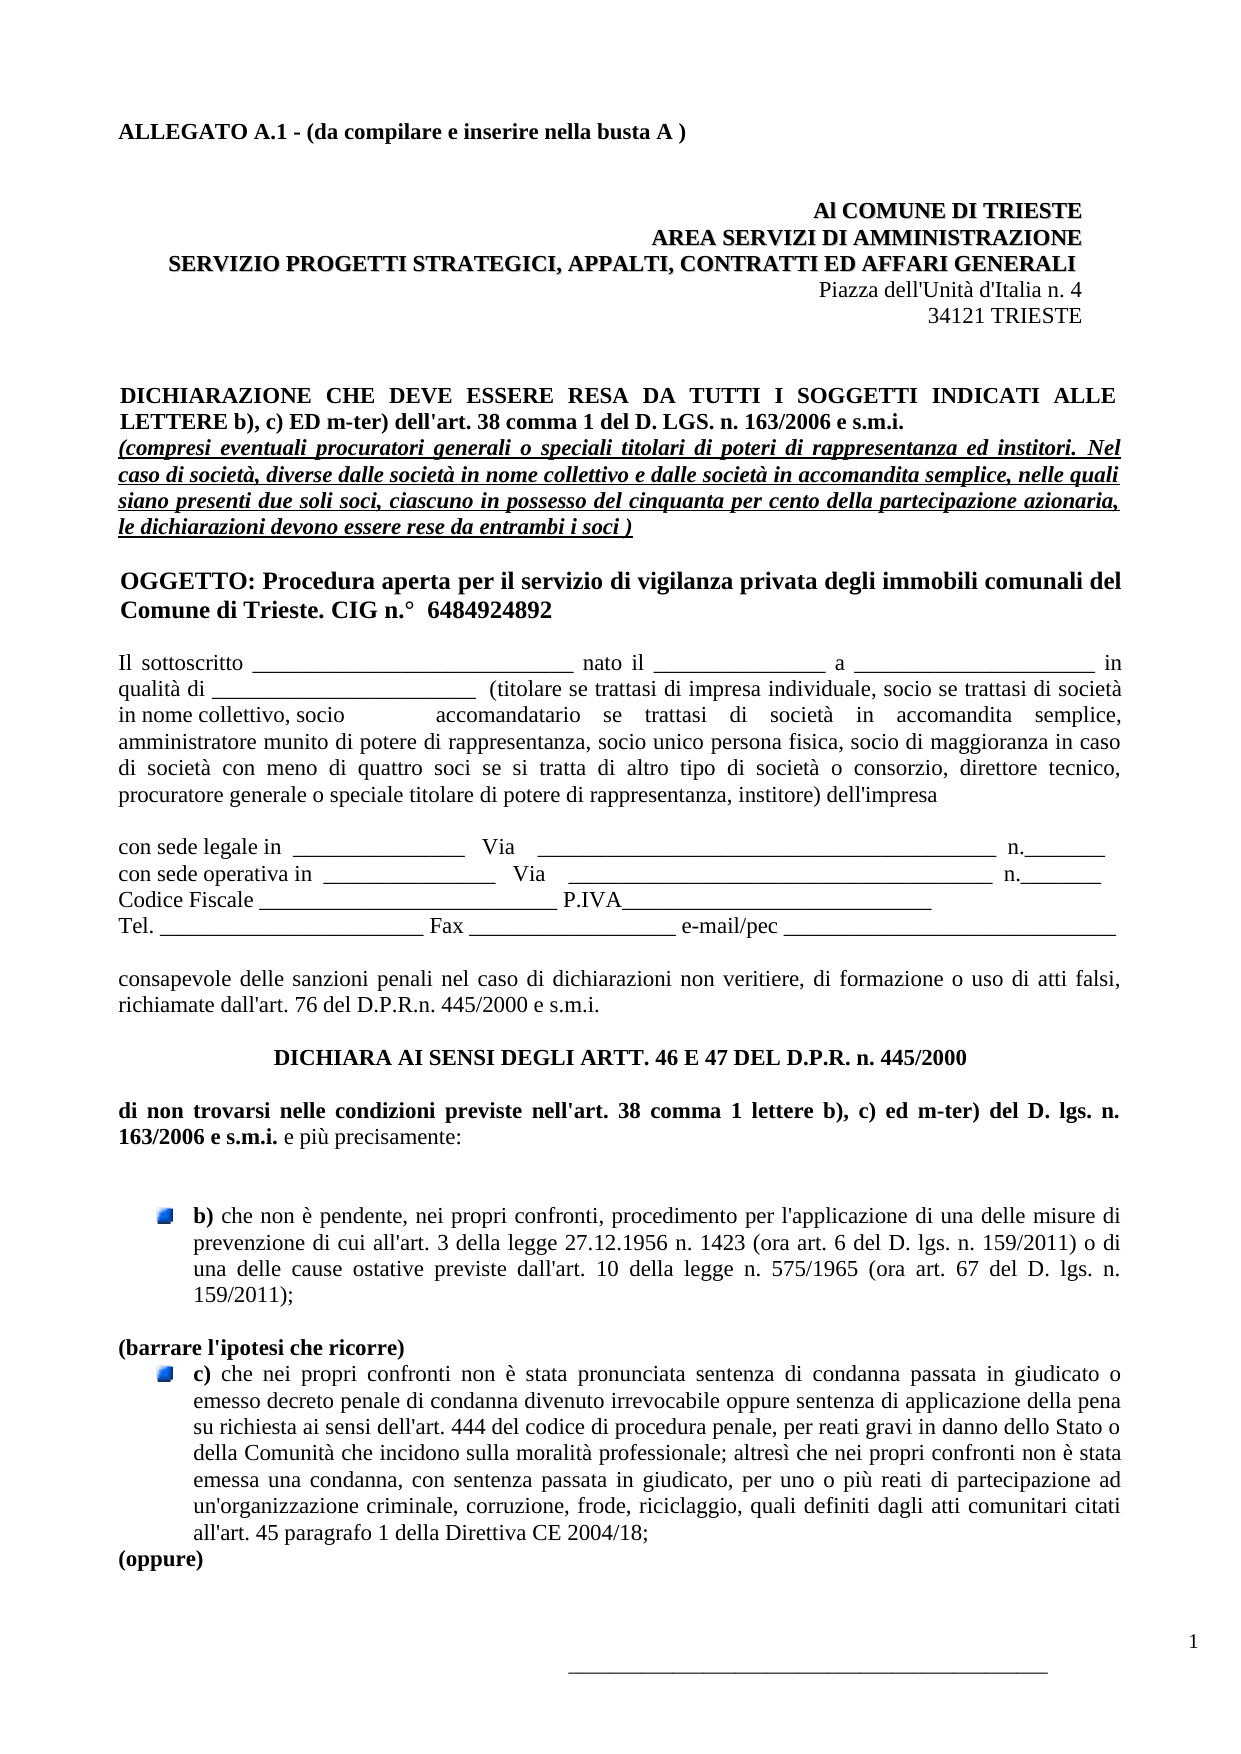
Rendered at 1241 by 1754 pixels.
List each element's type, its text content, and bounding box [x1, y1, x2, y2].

text Il sottoscritto ____________________________ nato il _______________ a _____________________ in qualità di _______________________ (titolare se trattasi di impresa individuale, socio se trattasi di società in nome collettivo, socio accomandatario se trattasi di società in accomandita semplice, amministratore munito di potere di rappresentanza, socio unico persona fisica, socio di maggioranza in caso di società con meno di quattro soci se si tratta di altro tipo di società o consorzio, direttore tecnico, procuratore generale o speciale titolare di potere di rappresentanza, institore) dell'impresa [118, 649, 1123, 807]
text SERVIZIO PROGETTI STRATEGICI, APPALTI, CONTRATTI ED AFFARI GENERALI [118, 250, 1082, 276]
text consapevole delle sanzioni penali nel caso di dichiarazioni non veritiere, di formazione o uso di atti falsi, richiamate dall'art. 76 del D.P.R.n. 445/2000 e s.m.i. [118, 965, 1123, 1018]
text (compresi eventuali procuratori generali o speciali titolari di poteri di rappresentanza ed institori. Nel caso di società, diverse dalle società in nome collettivo e dalle società in accomandita semplice, nelle quali siano presenti due soli soci, ciascuno in possesso del cinquanta per cento della partecipazione azionaria, le dichiarazioni devono essere rese da entrambi i soci ) [118, 434, 1123, 540]
text Al COMUNE DI TRIESTE [118, 197, 1082, 223]
text di non trovarsi nelle condizioni previste nell'art. 38 comma 1 lettere b), c) ed m-ter) del D. lgs. n. 163/2006 e s.m.i. e più precisamente: [118, 1097, 1123, 1149]
text Codice Fiscale __________________________ P.IVA___________________________ [118, 886, 1123, 912]
text con sede legale in _______________ Via ________________________________________ n._______ [118, 833, 1123, 860]
text (oppure) [118, 1545, 1123, 1571]
text ALLEGATO A.1 - (da compilare e inserire nella busta A ) [118, 118, 1123, 144]
picture [156, 1207, 173, 1224]
list c) che nei propri confronti non è stata pronunciata sentenza di condanna passata in giudicato o emesso decreto penale di condanna divenuto irrevocabile oppure sentenza di applicazione della pena su richiesta ai sensi dell'art. 444 del codice di procedura penale, per reati gravi in danno dello Stato o della Comunità che incidono sulla moralità professionale; altresì che nei propri confronti non è stata emessa una condanna, con sentenza passata in giudicato, per uno o più reati di partecipazione ad un'organizzazione criminale, corruzione, frode, riciclaggio, quali definiti dagli atti comunitari citati all'art. 45 paragrafo 1 della Direttiva CE 2004/18; [156, 1360, 1123, 1545]
text Piazza dell'Unità d'Italia n. 4 [118, 276, 1082, 303]
text AREA SERVIZI DI AMMINISTRAZIONE [118, 223, 1082, 250]
text DICHIARA AI SENSI DEGLI ARTT. 46 E 47 DEL D.P.R. n. 445/2000 [118, 1044, 1123, 1071]
list b) che non è pendente, nei propri confronti, procedimento per l'applicazione di una delle misure di prevenzione di cui all'art. 3 della legge 27.12.1956 n. 1423 (ora art. 6 del D. lgs. n. 159/2011) o di una delle cause ostative previste dall'art. 10 della legge n. 575/1965 (ora art. 67 del D. lgs. n. 159/2011); [156, 1202, 1123, 1308]
text 34121 TRIESTE [118, 303, 1082, 329]
text OGGETTO: Procedura aperta per il servizio di vigilanza privata degli immobili comunali del Comune di Trieste. CIG n.° 6484924892 [120, 566, 1123, 624]
text con sede operativa in _______________ Via _____________________________________ n._______ [118, 860, 1123, 886]
picture [156, 1365, 173, 1382]
text Tel. _______________________ Fax __________________ e-mail/pec _____________________________ [118, 912, 1123, 939]
text (barrare l'ipotesi che ricorre) [118, 1334, 1123, 1360]
text DICHIARAZIONE CHE DEVE ESSERE RESA DA TUTTI I SOGGETTI INDICATI ALLE LETTERE b), c) ED m-ter) dell'art. 38 comma 1 del D. LGS. n. 163/2006 e s.m.i. [120, 382, 1117, 434]
